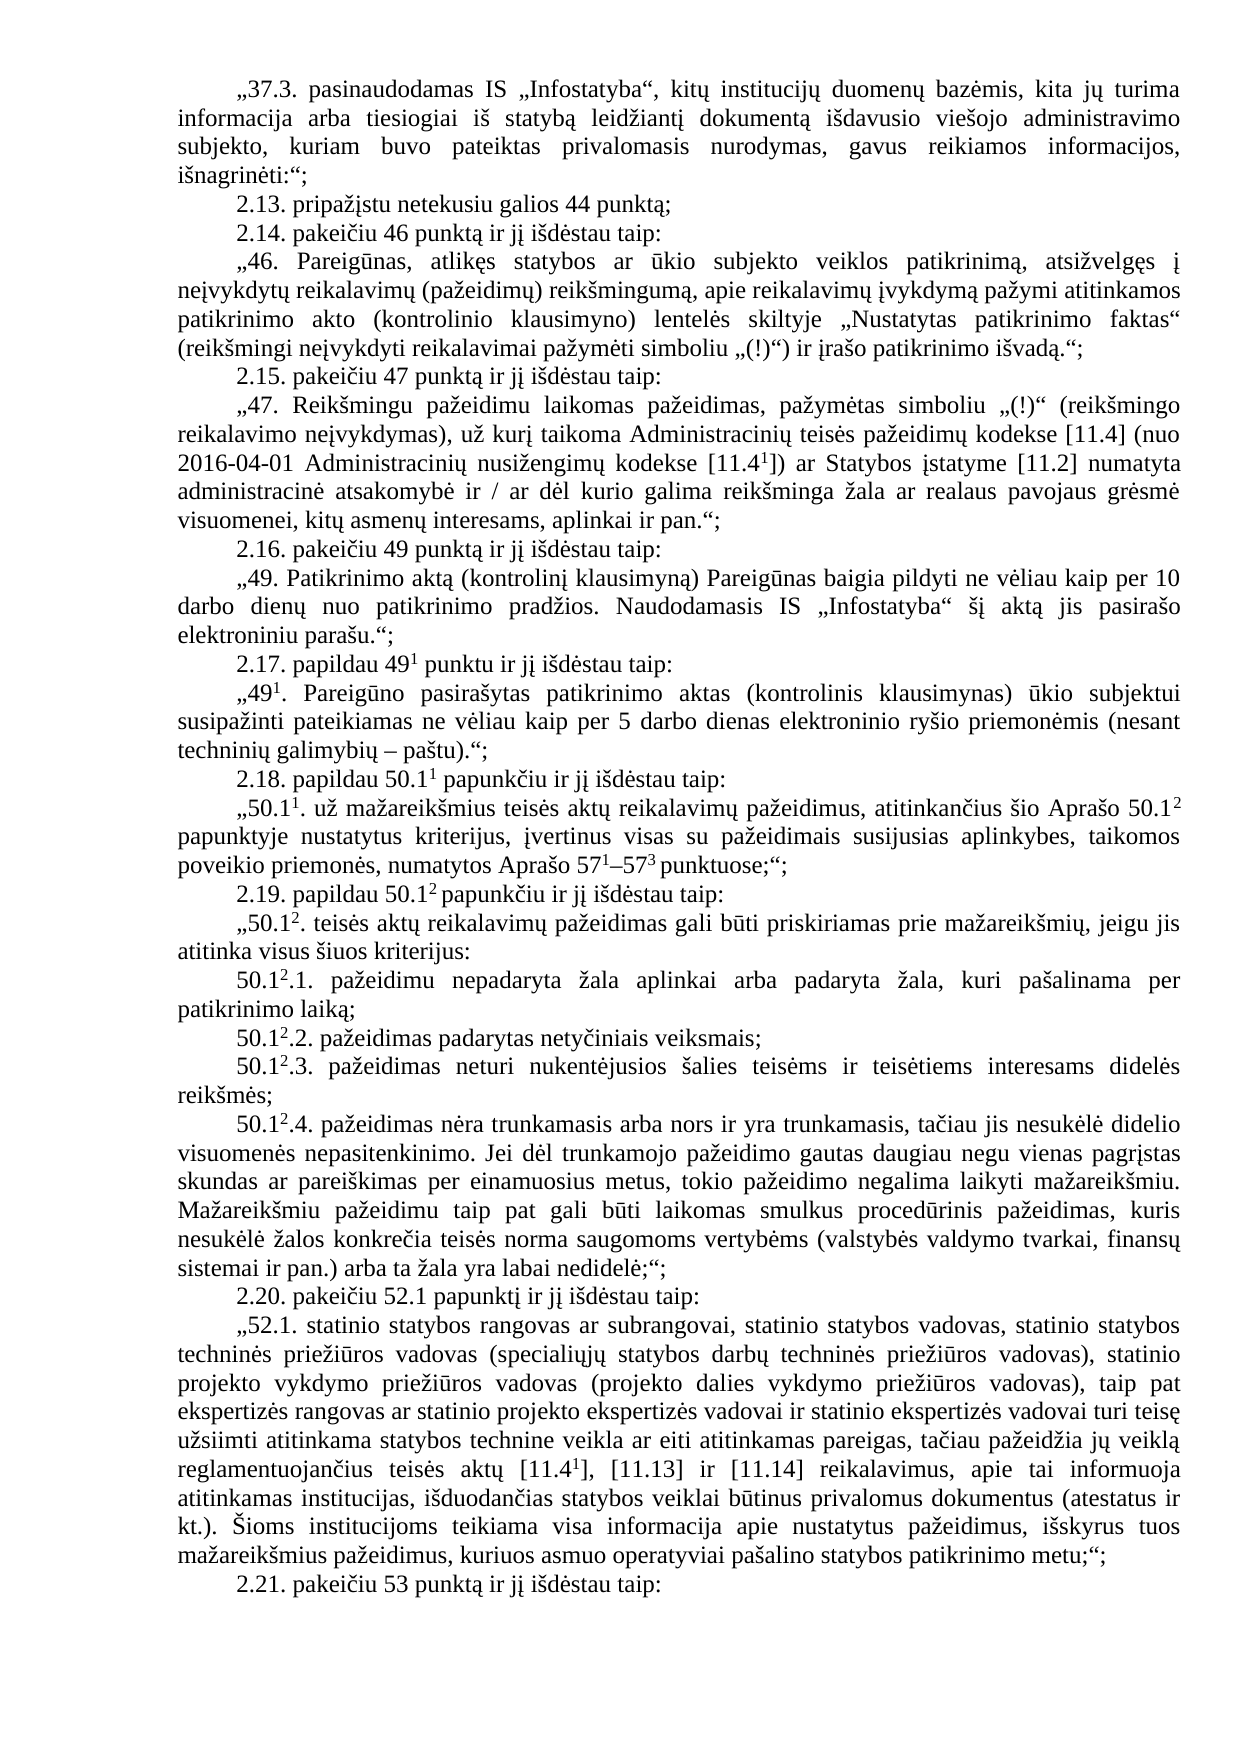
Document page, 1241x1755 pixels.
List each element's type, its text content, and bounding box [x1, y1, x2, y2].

text „47. Reikšmingu pažeidimu laikomas pažeidimas, pažymėtas simboliu „(!)“ (reikšmingo reikalavimo neįvykdymas), už kurį taikoma Administracinių teisės pažeidimų kodekse [11.4] (nuo 2016-04-01 Administracinių nusižengimų kodekse [11.41]) ar Statybos įstatyme [11.2] numatyta administracinė atsakomybė ir / ar dėl kurio galima reikšminga žala ar realaus pavojaus grėsmė visuomenei, kitų asmenų interesams, aplinkai ir pan.“; [177, 390, 1181, 534]
text 50.12.2. pažeidimas padarytas netyčiniais veiksmais; [177, 1023, 1181, 1051]
text 2.20. pakeičiu 52.1 papunktį ir jį išdėstau taip: [177, 1281, 1181, 1310]
text „50.11. už mažareikšmius teisės aktų reikalavimų pažeidimus, atitinkančius šio Aprašo 50.12 papunktyje nustatytus kriterijus, įvertinus visas su pažeidimais susijusias aplinkybes, taikomos poveikio priemonės, numatytos Aprašo 571–573 punktuose;“; [177, 793, 1181, 879]
text „52.1. statinio statybos rangovas ar subrangovai, statinio statybos vadovas, statinio statybos techninės priežiūros vadovas (specialiųjų statybos darbų techninės priežiūros vadovas), statinio projekto vykdymo priežiūros vadovas (projekto dalies vykdymo priežiūros vadovas), taip pat ekspertizės rangovas ar statinio projekto ekspertizės vadovai ir statinio ekspertizės vadovai turi teisę užsiimti atitinkama statybos technine veikla ar eiti atitinkamas pareigas, tačiau pažeidžia jų veiklą reglamentuojančius teisės aktų [11.41], [11.13] ir [11.14] reikalavimus, apie tai informuoja atitinkamas institucijas, išduodančias statybos veiklai būtinus privalomus dokumentus (atestatus ir kt.). Šioms institucijoms teikiama visa informacija apie nustatytus pažeidimus, išskyrus tuos mažareikšmius pažeidimus, kuriuos asmuo operatyviai pašalino statybos patikrinimo metu;“; [177, 1310, 1181, 1569]
text „49. Patikrinimo aktą (kontrolinį klausimyną) Pareigūnas baigia pildyti ne vėliau kaip per 10 darbo dienų nuo patikrinimo pradžios. Naudodamasis IS „Infostatyba“ šį aktą jis pasirašo elektroniniu parašu.“; [177, 563, 1181, 649]
text 2.19. papildau 50.12 papunkčiu ir jį išdėstau taip: [177, 879, 1181, 908]
text 2.15. pakeičiu 47 punktą ir jį išdėstau taip: [177, 361, 1181, 390]
text 50.12.4. pažeidimas nėra trunkamasis arba nors ir yra trunkamasis, tačiau jis nesukėlė didelio visuomenės nepasitenkinimo. Jei dėl trunkamojo pažeidimo gautas daugiau negu vienas pagrįstas skundas ar pareiškimas per einamuosius metus, tokio pažeidimo negalima laikyti mažareikšmiu. Mažareikšmiu pažeidimu taip pat gali būti laikomas smulkus procedūrinis pažeidimas, kuris nesukėlė žalos konkrečia teisės norma saugomoms vertybėms (valstybės valdymo tvarkai, finansų sistemai ir pan.) arba ta žala yra labai nedidelė;“; [177, 1109, 1181, 1281]
text 2.18. papildau 50.11 papunkčiu ir jį išdėstau taip: [177, 764, 1181, 793]
text 2.16. pakeičiu 49 punktą ir jį išdėstau taip: [177, 534, 1181, 563]
text 50.12.1. pažeidimu nepadaryta žala aplinkai arba padaryta žala, kuri pašalinama per patikrinimo laiką; [177, 965, 1181, 1023]
text „37.3. pasinaudodamas IS „Infostatyba“, kitų institucijų duomenų bazėmis, kita jų turima informacija arba tiesiogiai iš statybą leidžiantį dokumentą išdavusio viešojo administravimo subjekto, kuriam buvo pateiktas privalomasis nurodymas, gavus reikiamos informacijos, išnagrinėti:“; [177, 74, 1181, 189]
text 2.21. pakeičiu 53 punktą ir jį išdėstau taip: [177, 1569, 1181, 1598]
text 2.17. papildau 491 punktu ir jį išdėstau taip: [177, 649, 1181, 678]
text 50.12.3. pažeidimas neturi nukentėjusios šalies teisėms ir teisėtiems interesams didelės reikšmės; [177, 1051, 1181, 1109]
text „46. Pareigūnas, atlikęs statybos ar ūkio subjekto veiklos patikrinimą, atsižvelgęs į neįvykdytų reikalavimų (pažeidimų) reikšmingumą, apie reikalavimų įvykdymą pažymi atitinkamos patikrinimo akto (kontrolinio klausimyno) lentelės skiltyje „Nustatytas patikrinimo faktas“ (reikšmingi neįvykdyti reikalavimai pažymėti simboliu „(!)“) ir įrašo patikrinimo išvadą.“; [177, 246, 1181, 361]
text 2.14. pakeičiu 46 punktą ir jį išdėstau taip: [177, 218, 1181, 246]
text „491. Pareigūno pasirašytas patikrinimo aktas (kontrolinis klausimynas) ūkio subjektui susipažinti pateikiamas ne vėliau kaip per 5 darbo dienas elektroninio ryšio priemonėmis (nesant techninių galimybių – paštu).“; [177, 678, 1181, 764]
text „50.12. teisės aktų reikalavimų pažeidimas gali būti priskiriamas prie mažareikšmių, jeigu jis atitinka visus šiuos kriterijus: [177, 908, 1181, 965]
text 2.13. pripažįstu netekusiu galios 44 punktą; [177, 189, 1181, 218]
